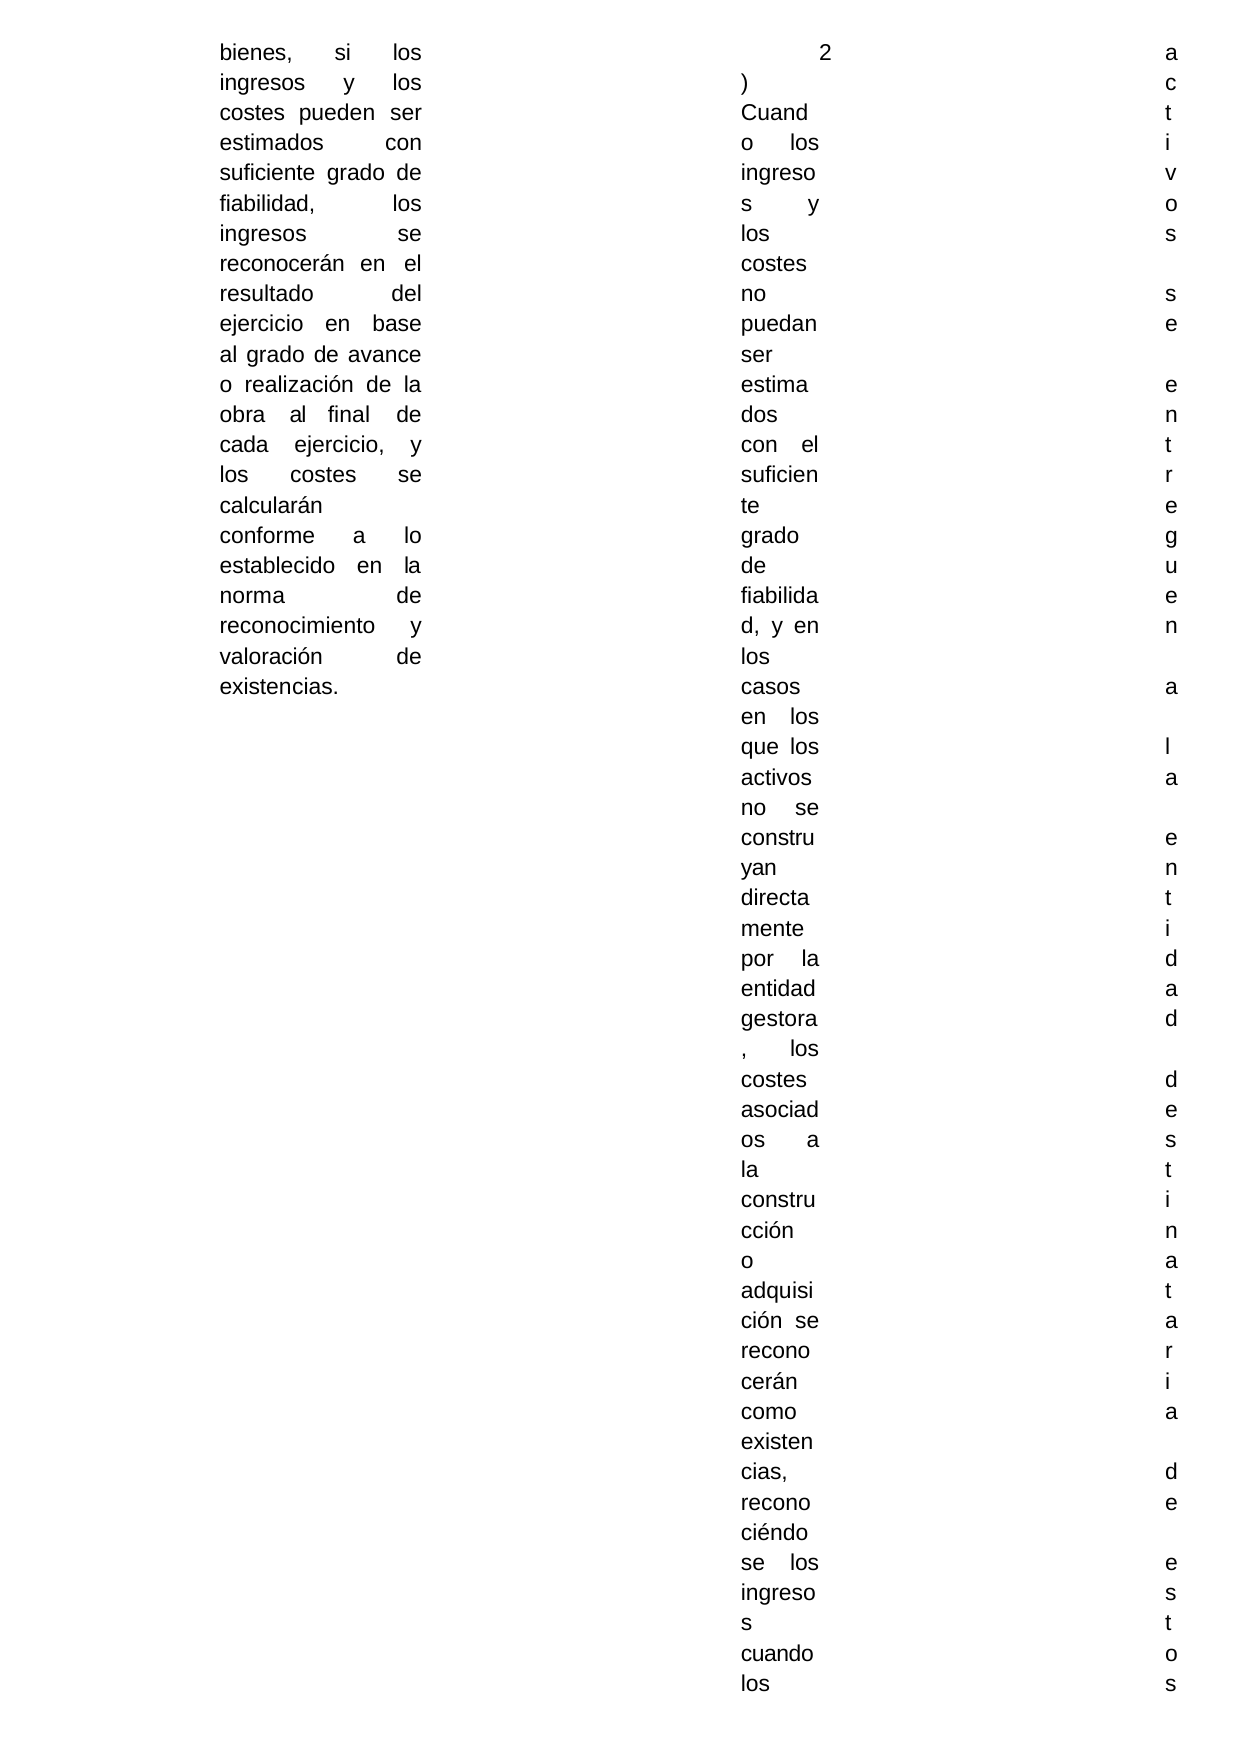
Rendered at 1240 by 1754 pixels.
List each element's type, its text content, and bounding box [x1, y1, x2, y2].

text 1) Cuando se trate de construcción de los bienes, si los ingresos y los costes pueden ser estimados con suficiente grado de fiabilidad, los ingresos se reconocerán en el resultado del ejercicio en base al grado de avance o realización de la obra al final de cada ejercicio, y los costes se calcularán conforme a lo establecido en la norma de reconocimiento y valoración de existencias. [219, 36, 422, 700]
text 2) Cuando los ingresos y los costes no puedan ser estimados con el suficiente grado de fiabilidad, y en los casos en los que los activos no se construyan directamente por la entidad gestora, los costes asociados a la construcción o adquisición se reconocerán como existencias, reconociéndose los ingresos cuando los activos se entreguen a la entidad destinataria de estos. [741, 36, 819, 1697]
